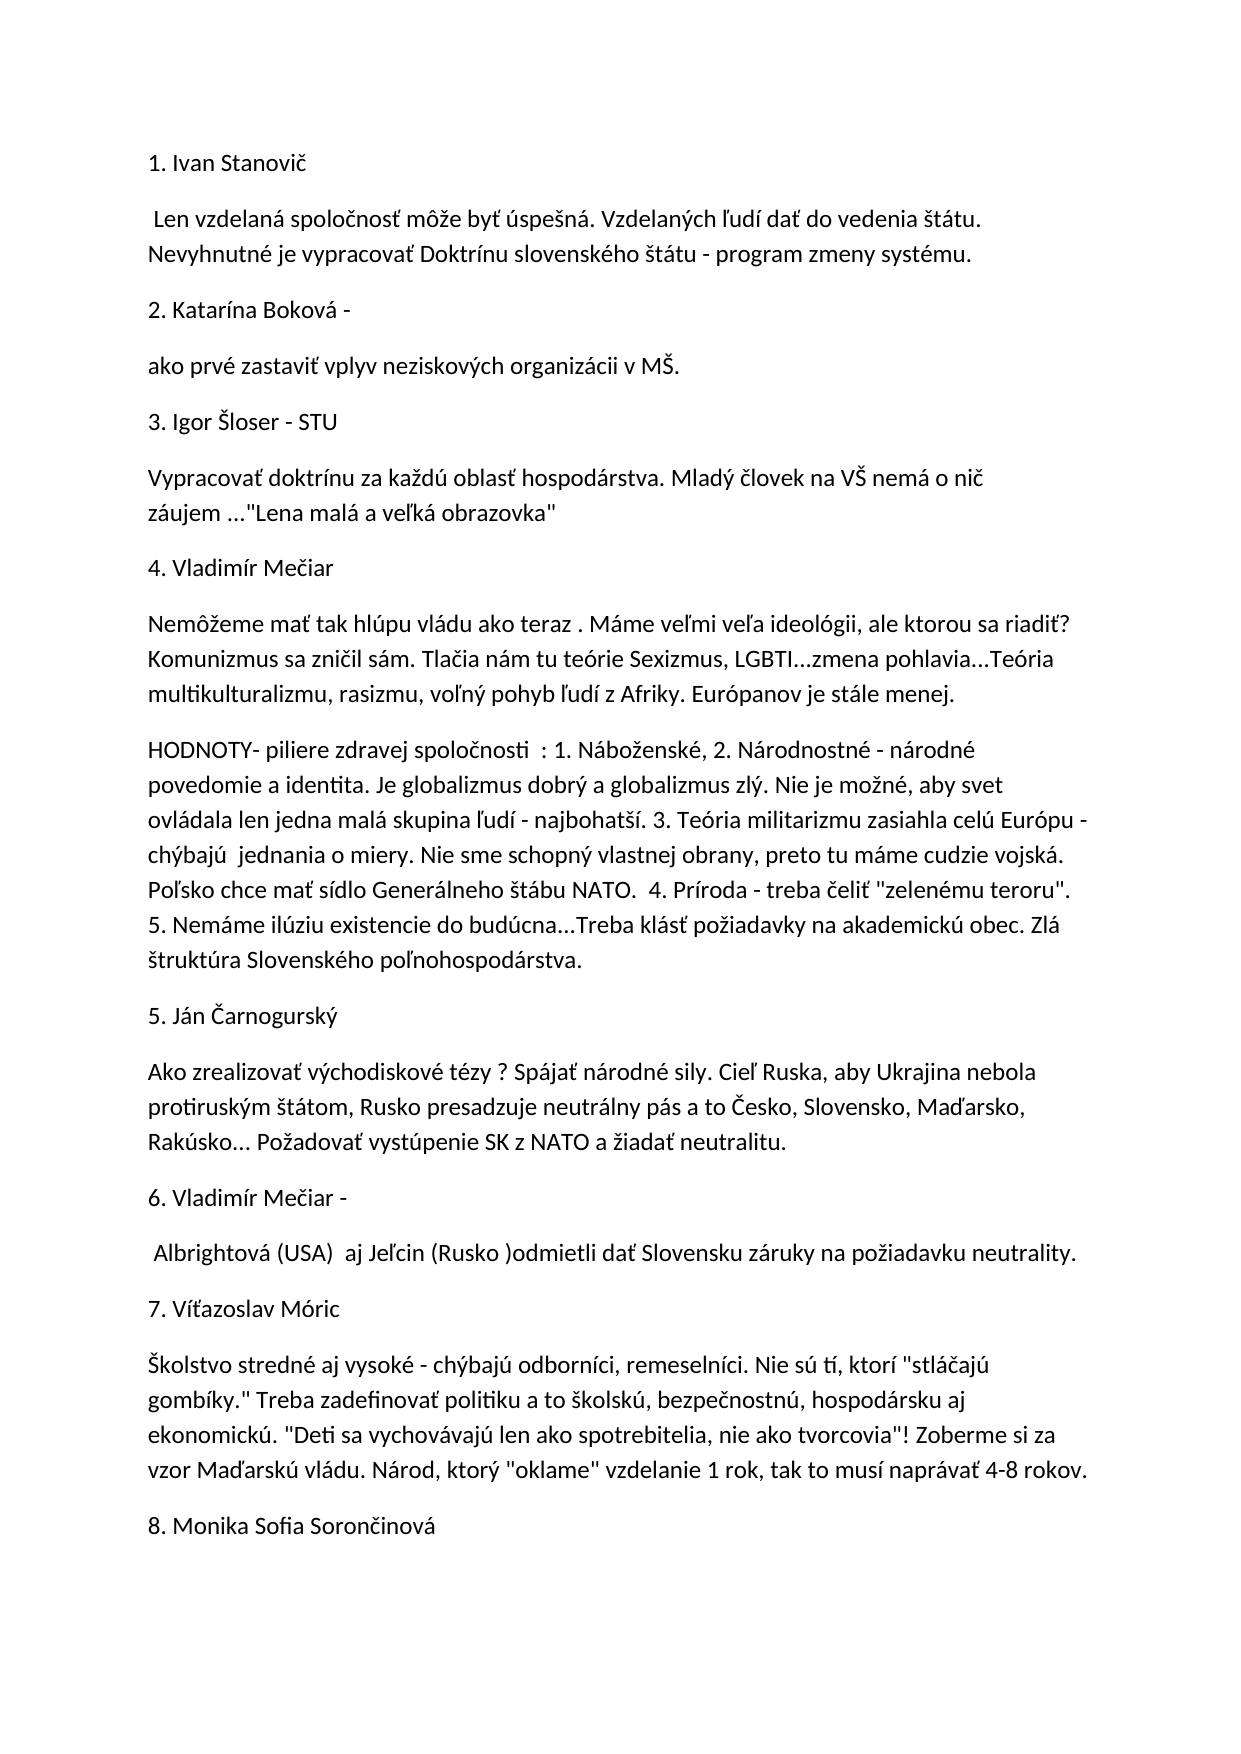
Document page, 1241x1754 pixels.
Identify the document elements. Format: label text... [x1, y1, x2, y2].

text HODNOTY- piliere zdravej spoločnosti : 1. Náboženské, 2. Národnostné - národné povedomie a identita. Je globalizmus dobrý a globalizmus zlý. Nie je možné, aby svet ovládala len jedna malá skupina ľudí - najbohatší. 3. Teória militarizmu zasiahla celú Európu - chýbajú jednania o miery. Nie sme schopný vlastnej obrany, preto tu máme cudzie vojská. Poľsko chce mať sídlo Generálneho štábu NATO. 4. Príroda - treba čeliť "zelenému teroru". 5. Nemáme ilúziu existencie do budúcna...Treba klásť požiadavky na akademickú obec. Zlá štruktúra Slovenského poľnohospodárstva. [148, 734, 1093, 975]
text Albrightová (USA) aj Jeľcin (Rusko )odmietli dať Slovensku záruky na požiadavku neutrality. [148, 1238, 1093, 1268]
text Vypracovať doktrínu za každú oblasť hospodárstva. Mladý človek na VŠ nemá o nič záujem ..."Lena malá a veľká obrazovka" [148, 462, 1093, 527]
text 5. Ján Čarnogurský [148, 1000, 1093, 1031]
text 2. Katarína Boková - [148, 294, 1093, 325]
text 7. Víťazoslav Móric [148, 1293, 1093, 1324]
text Ako zrealizovať východiskové tézy ? Spájať národné sily. Cieľ Ruska, aby Ukrajina nebola protiruským štátom, Rusko presadzuje neutrálny pás a to Česko, Slovensko, Maďarsko, Rakúsko... Požadovať vystúpenie SK z NATO a žiadať neutralitu. [148, 1056, 1093, 1156]
text 1. Ivan Stanovič [148, 148, 1093, 178]
text 6. Vladimír Mečiar - [148, 1182, 1093, 1212]
text 4. Vladimír Mečiar [148, 553, 1093, 583]
text Školstvo stredné aj vysoké - chýbajú odborníci, remeselníci. Nie sú tí, ktorí "stláčajú gombíky." Treba zadefinovať politiku a to školskú, bezpečnostnú, hospodársku aj ekonomickú. "Deti sa vychovávajú len ako spotrebitelia, nie ako tvorcovia"! Zoberme si za vzor Maďarskú vládu. Národ, ktorý "oklame" vzdelanie 1 rok, tak to musí naprávať 4-8 rokov. [148, 1349, 1093, 1485]
text Nemôžeme mať tak hlúpu vládu ako teraz . Máme veľmi veľa ideológii, ale ktorou sa riadiť? Komunizmus sa zničil sám. Tlačia nám tu teórie Sexizmus, LGBTI...zmena pohlavia...Teória multikulturalizmu, rasizmu, voľný pohyb ľudí z Afriky. Európanov je stále menej. [148, 608, 1093, 709]
text 3. Igor Šloser - STU [148, 406, 1093, 436]
text 8. Monika Sofia Sorončinová [148, 1510, 1093, 1541]
text Len vzdelaná spoločnosť môže byť úspešná. Vzdelaných ľudí dať do vedenia štátu. Nevyhnutné je vypracovať Doktrínu slovenského štátu - program zmeny systému. [148, 203, 1093, 269]
text ako prvé zastaviť vplyv neziskových organizácii v MŠ. [148, 350, 1093, 381]
